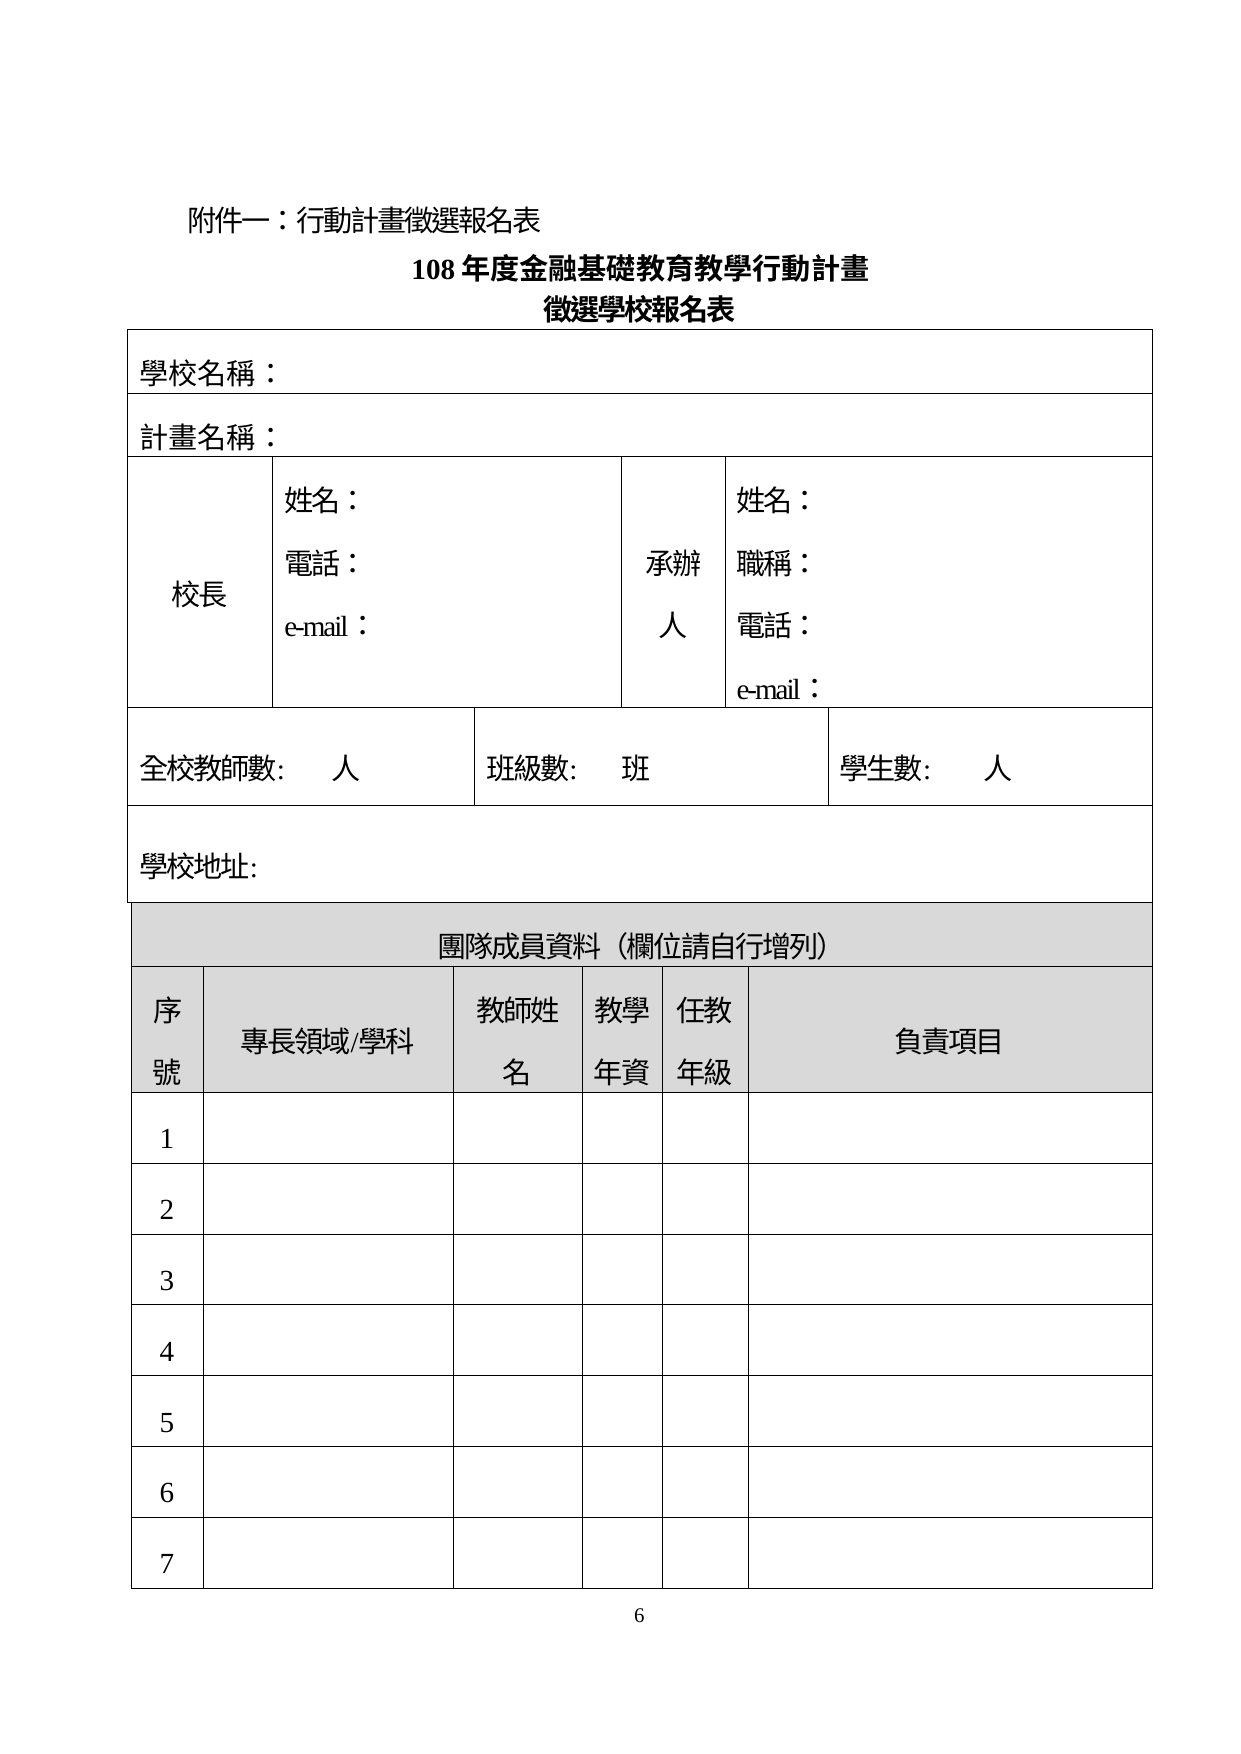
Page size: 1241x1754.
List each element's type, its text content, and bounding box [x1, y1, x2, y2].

table_cell 6 [132, 1447, 203, 1517]
table_cell [204, 1447, 453, 1517]
table_cell [454, 1093, 582, 1163]
table_cell [204, 1235, 453, 1304]
table_cell 7 [132, 1518, 203, 1588]
table_cell 序號 [132, 967, 203, 1092]
table_cell 任教 年級 [663, 967, 748, 1092]
table_cell [583, 1235, 662, 1304]
table_cell 3 [132, 1235, 203, 1304]
table_cell 教師姓名 [454, 967, 582, 1092]
table_cell 承辦人 [622, 457, 725, 707]
table_cell [749, 1518, 1152, 1588]
table_cell [583, 1093, 662, 1163]
table_cell [204, 1164, 453, 1233]
table_cell 專長領域/學科 [204, 967, 453, 1092]
text 徵選學校報名表 [187, 287, 1093, 329]
table_cell [583, 1164, 662, 1233]
table_cell [204, 1518, 453, 1588]
table_cell [454, 1518, 582, 1588]
table_cell [749, 1305, 1152, 1375]
table_cell [583, 1447, 662, 1517]
table_cell [749, 1376, 1152, 1446]
table_cell [454, 1164, 582, 1233]
table_cell 5 [132, 1376, 203, 1446]
text 附件一：行動計畫徵選報名表 [187, 197, 1093, 239]
table_cell [663, 1447, 748, 1517]
table_cell 團隊成員資料（欄位請自行增列） [132, 903, 1152, 966]
table_cell [663, 1093, 748, 1163]
table_cell [454, 1447, 582, 1517]
table_cell 全校教師數: 人 [128, 708, 474, 805]
table_cell [454, 1305, 582, 1375]
table_cell [583, 1305, 662, 1375]
table_cell 4 [132, 1305, 203, 1375]
table_cell [749, 1447, 1152, 1517]
table_cell 校長 [128, 457, 272, 707]
table_cell 姓名： 電話： e-mail： [273, 457, 621, 707]
table_cell [663, 1305, 748, 1375]
table_cell [749, 1235, 1152, 1304]
table_cell [204, 1376, 453, 1446]
table_cell 1 [132, 1093, 203, 1163]
table_cell 計畫名稱： [128, 394, 1152, 456]
table_cell [454, 1376, 582, 1446]
table_header 學校名稱： [128, 330, 1152, 393]
text 108年度金融基礎教育教學行動計畫 [187, 246, 1093, 287]
table_cell 姓名： 職稱： 電話： e-mail： [726, 457, 1152, 707]
table_cell [749, 1164, 1152, 1233]
table_cell 教學年資 [583, 967, 662, 1092]
table_cell [583, 1376, 662, 1446]
table_cell [204, 1093, 453, 1163]
table_cell 學生數: 人 [829, 708, 1152, 805]
table_cell 學校地址: [128, 806, 1152, 902]
table_cell [663, 1518, 748, 1588]
table_cell [454, 1235, 582, 1304]
table_cell 2 [132, 1164, 203, 1233]
table_cell [663, 1376, 748, 1446]
table_cell [663, 1164, 748, 1233]
table_cell 負責項目 [749, 967, 1152, 1092]
table_cell [749, 1093, 1152, 1163]
table_cell [583, 1518, 662, 1588]
table_cell [663, 1235, 748, 1304]
table_cell [204, 1305, 453, 1375]
table_cell 班級數: 班 [475, 708, 828, 805]
